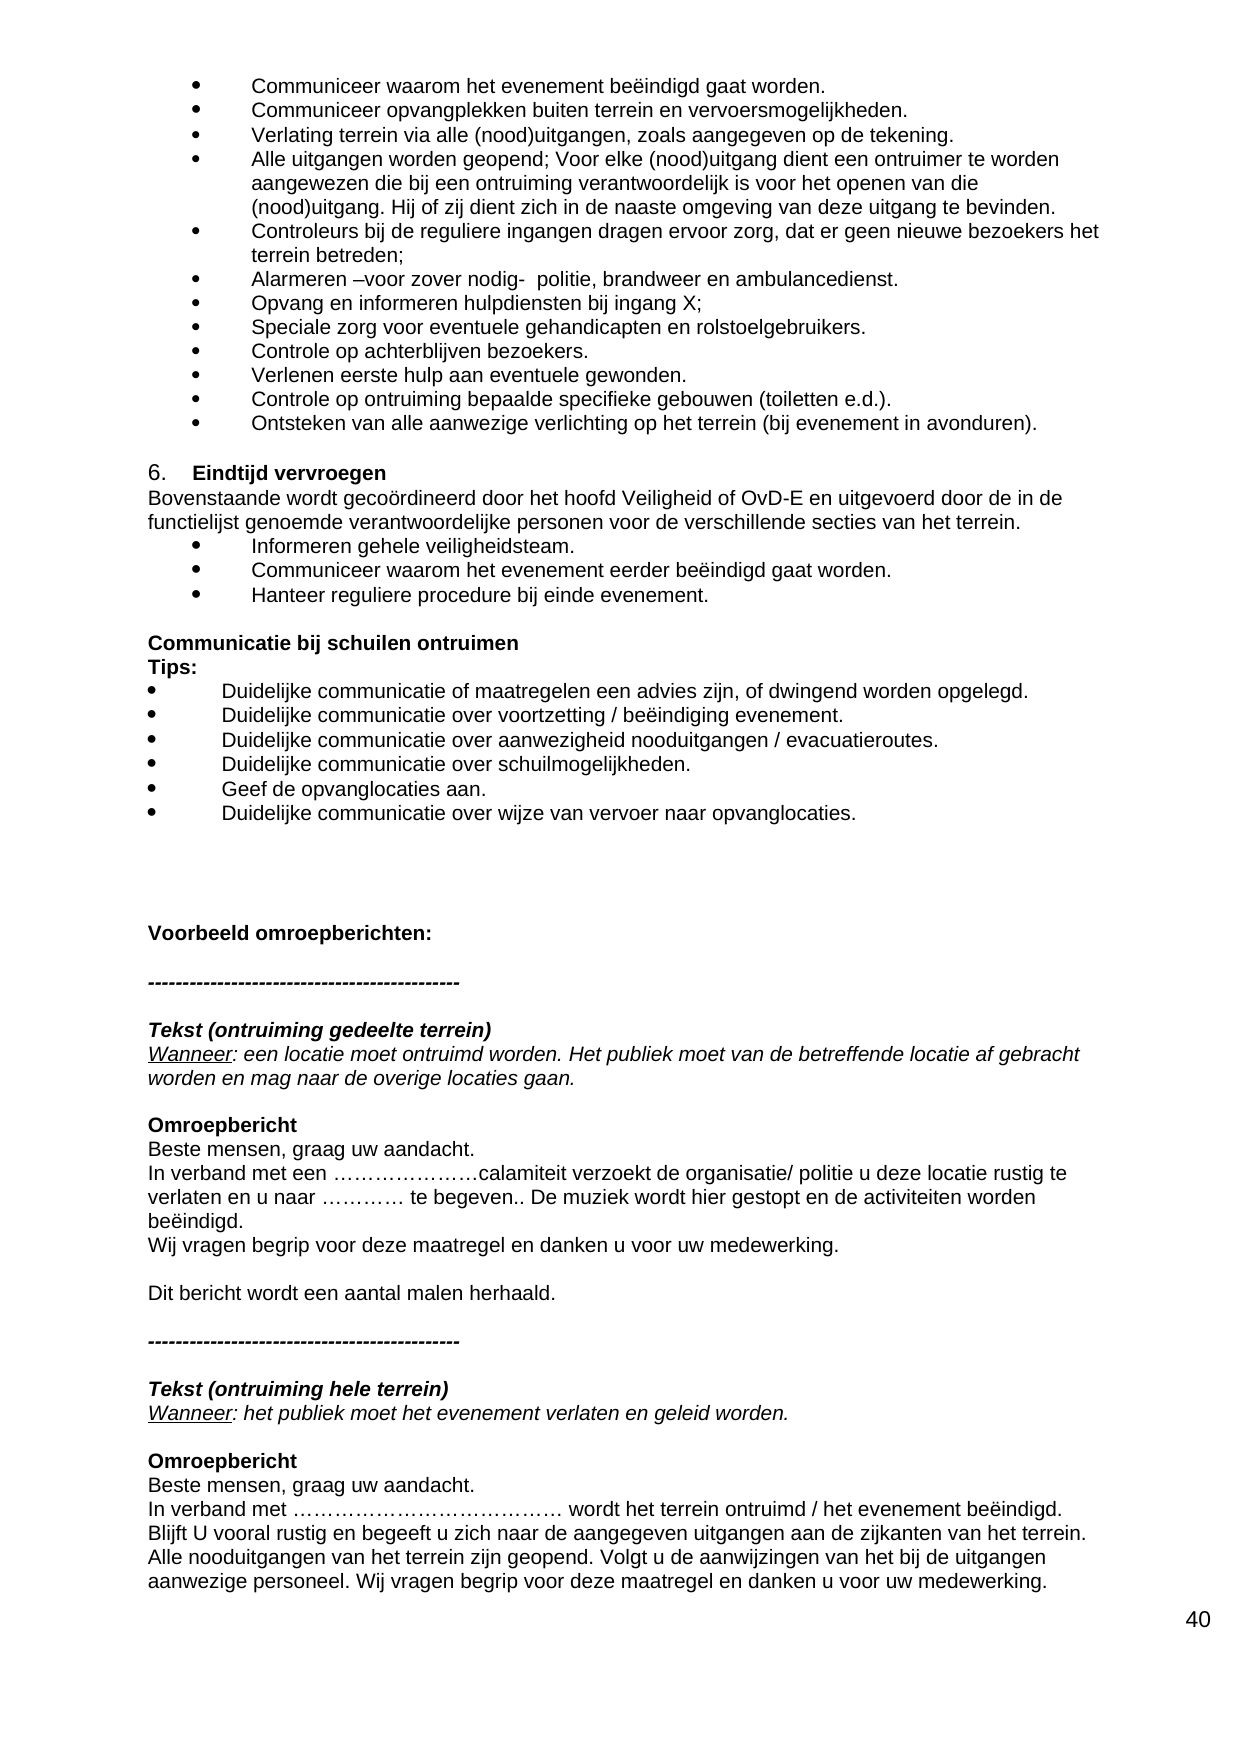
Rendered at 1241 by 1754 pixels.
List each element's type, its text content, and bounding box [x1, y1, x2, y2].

text Tekst (ontruiming gedeelte terrein) [148, 1017, 1108, 1041]
list Hanteer reguliere procedure bij einde evenement. [192, 582, 1108, 607]
list Ontsteken van alle aanwezige verlichting op het terrein (bij evenement in avonduren). [192, 411, 1108, 435]
text Wij vragen begrip voor deze maatregel en danken u voor uw medewerking. [148, 1233, 1108, 1257]
text Omroepbericht [148, 1449, 1108, 1473]
list Verlenen eerste hulp aan eventuele gewonden. [192, 363, 1108, 387]
list Controleurs bij de reguliere ingangen dragen ervoor zorg, dat er geen nieuwe bezoekers het terrein betreden; [192, 219, 1108, 267]
list Duidelijke communicatie over wijze van vervoer naar opvanglocaties. [148, 801, 1108, 852]
list Duidelijke communicatie over voortzetting / beëindiging evenement. [148, 703, 1108, 728]
list Informeren gehele veiligheidsteam. [192, 533, 1108, 558]
list Controle op achterblijven bezoekers. [192, 339, 1108, 363]
list Communiceer waarom het evenement eerder beëindigd gaat worden. [192, 558, 1108, 582]
list Alle uitgangen worden geopend; Voor elke (nood)uitgang dient een ontruimer te worden aangewezen die bij een ontruiming verantwoordelijk is voor het openen van die (nood)uitgang. Hij of zij dient zich in de naaste omgeving van deze uitgang te bevinden. [192, 147, 1108, 219]
text Voorbeeld omroepberichten: [148, 921, 1108, 945]
list Controle op ontruiming bepaalde specifieke gebouwen (toiletten e.d.). [192, 387, 1108, 411]
text Wanneer: een locatie moet ontruimd worden. Het publiek moet van de betreffende locatie af gebracht worden en mag naar de overige locaties gaan. [148, 1041, 1108, 1089]
text Wanneer: het publiek moet het evenement verlaten en geleid worden. [148, 1401, 1108, 1425]
text Omroepbericht [148, 1113, 1108, 1137]
text --------------------------------------------- Tekst (ontruiming hele terrein) [148, 1329, 1108, 1401]
text Beste mensen, graag uw aandacht. [148, 1473, 1108, 1497]
list Communiceer opvangplekken buiten terrein en vervoersmogelijkheden. [192, 98, 1108, 123]
text Beste mensen, graag uw aandacht. [148, 1137, 1108, 1161]
list Opvang en informeren hulpdiensten bij ingang X; [192, 291, 1108, 315]
text Communicatie bij schuilen ontruimen [148, 631, 1108, 655]
text In verband met een …………………calamiteit verzoekt de organisatie/ politie u deze locatie rustig te verlaten en u naar ………… te begeven.. De muziek wordt hier gestopt en de activiteiten worden beëindigd. [148, 1161, 1108, 1233]
text --------------------------------------------- [148, 969, 1108, 993]
list Eindtijd vervroegen [148, 459, 1108, 486]
list Duidelijke communicatie over aanwezigheid nooduitgangen / evacuatieroutes. [148, 728, 1108, 752]
text In verband met ………………………………… wordt het terrein ontruimd / het evenement beëindigd. Blijft U vooral rustig en begeeft u zich naar de aangegeven uitgangen aan de zijkanten van het terrein. Alle nooduitgangen van het terrein zijn geopend. Volgt u de aanwijzingen van het bij de uitgangen aanwezige personeel. Wij vragen begrip voor deze maatregel en danken u voor uw medewerking. [148, 1497, 1108, 1592]
list Alarmeren –voor zover nodig- politie, brandweer en ambulancedienst. [192, 267, 1108, 291]
list Speciale zorg voor eventuele gehandicapten en rolstoelgebruikers. [192, 315, 1108, 339]
list Duidelijke communicatie over schuilmogelijkheden. [148, 752, 1108, 777]
list Duidelijke communicatie of maatregelen een advies zijn, of dwingend worden opgelegd. [148, 679, 1108, 703]
text Bovenstaande wordt gecoördineerd door het hoofd Veiligheid of OvD-E en uitgevoerd door de in de functielijst genoemde verantwoordelijke personen voor de verschillende secties van het terrein. [148, 486, 1108, 533]
text Dit bericht wordt een aantal malen herhaald. [148, 1281, 1108, 1305]
list Verlating terrein via alle (nood)uitgangen, zoals aangegeven op de tekening. [192, 123, 1108, 147]
list Communiceer waarom het evenement beëindigd gaat worden. [192, 74, 1108, 98]
list Geef de opvanglocaties aan. [148, 777, 1108, 801]
text Tips: [148, 655, 1108, 679]
